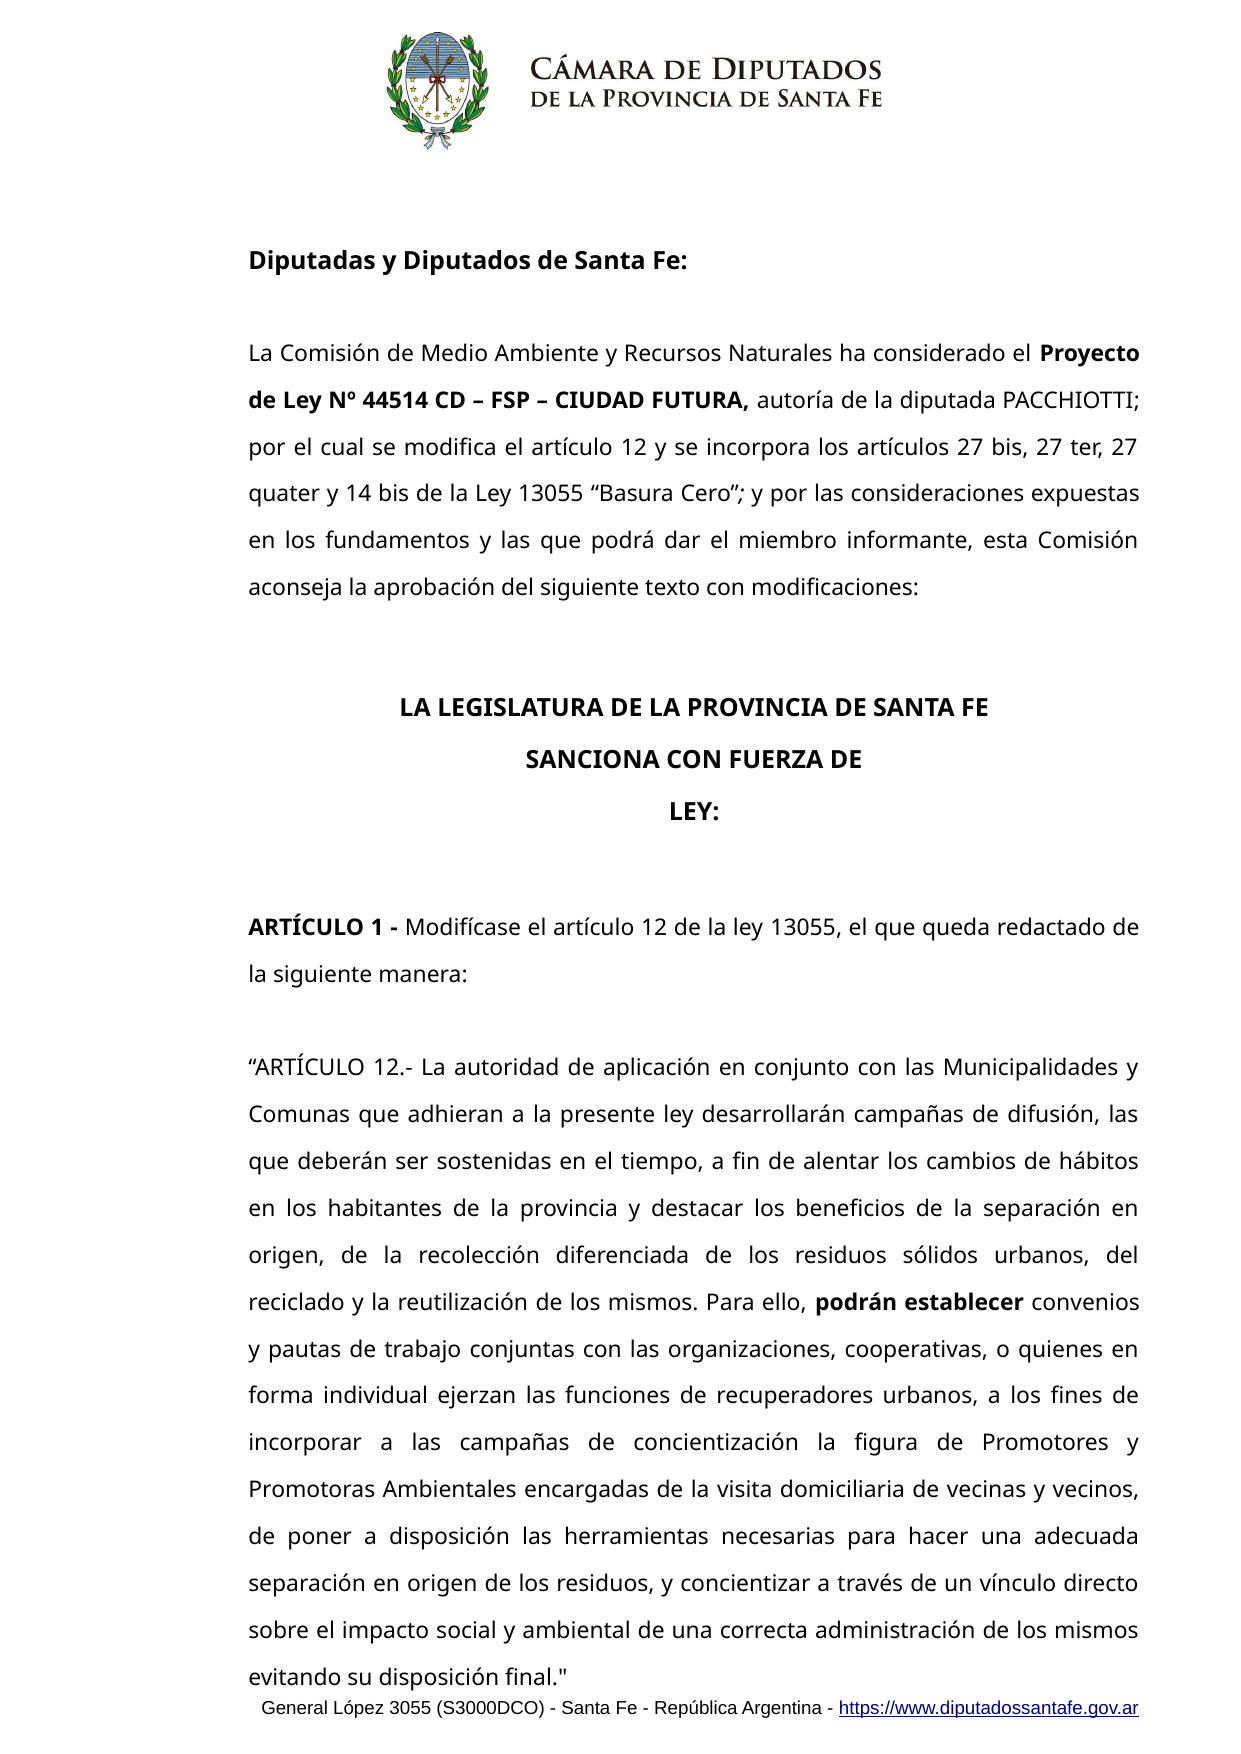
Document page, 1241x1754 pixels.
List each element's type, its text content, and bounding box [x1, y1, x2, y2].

text SANCIONA CON FUERZA DE [248, 742, 1140, 776]
text Diputadas y Diputados de Santa Fe: [248, 242, 1140, 277]
picture [386, 32, 882, 154]
text LA LEGISLATURA DE LA PROVINCIA DE SANTA FE [248, 690, 1140, 724]
text “ARTÍCULO 12.- La autoridad de aplicación en conjunto con las Municipalidades y Comunas que adhieran a la presente ley desarrollarán campañas de difusión, las que deberán ser sostenidas en el tiempo, a fin de alentar los cambios de hábitos en los habitantes de la provincia y destacar los beneficios de la separación en origen, de la recolección diferenciada de los residuos sólidos urbanos, del reciclado y la reutilización de los mismos. Para ello, podrán establecer convenios y pautas de trabajo conjuntas con las organizaciones, cooperativas, o quienes en forma individual ejerzan las funciones de recuperadores urbanos, a los fines de incorporar a las campañas de concientización la figura de Promotores y Promotoras Ambientales encargadas de la visita domiciliaria de vecinas y vecinos, de poner a disposición las herramientas necesarias para hacer una adecuada separación en origen de los residuos, y concientizar a través de un vínculo directo sobre el impacto social y ambiental de una correcta administración de los mismos evitando su disposición final." [248, 1051, 1140, 1692]
text La Comisión de Medio Ambiente y Recursos Naturales ha considerado el Proyecto de Ley Nº 44514 CD – FSP – CIUDAD FUTURA, autoría de la diputada PACCHIOTTI; por el cual se modifica el artículo 12 y se incorpora los artículos 27 bis, 27 ter, 27 quater y 14 bis de la Ley 13055 “Basura Cero”; y por las consideraciones expuestas en los fundamentos y las que podrá dar el miembro informante, esta Comisión aconseja la aprobación del siguiente texto con modificaciones: [248, 337, 1140, 602]
text ARTÍCULO 1 - Modifícase el artículo 12 de la ley 13055, el que queda redactado de la siguiente manera: [248, 911, 1140, 989]
text LEY: [248, 793, 1140, 828]
